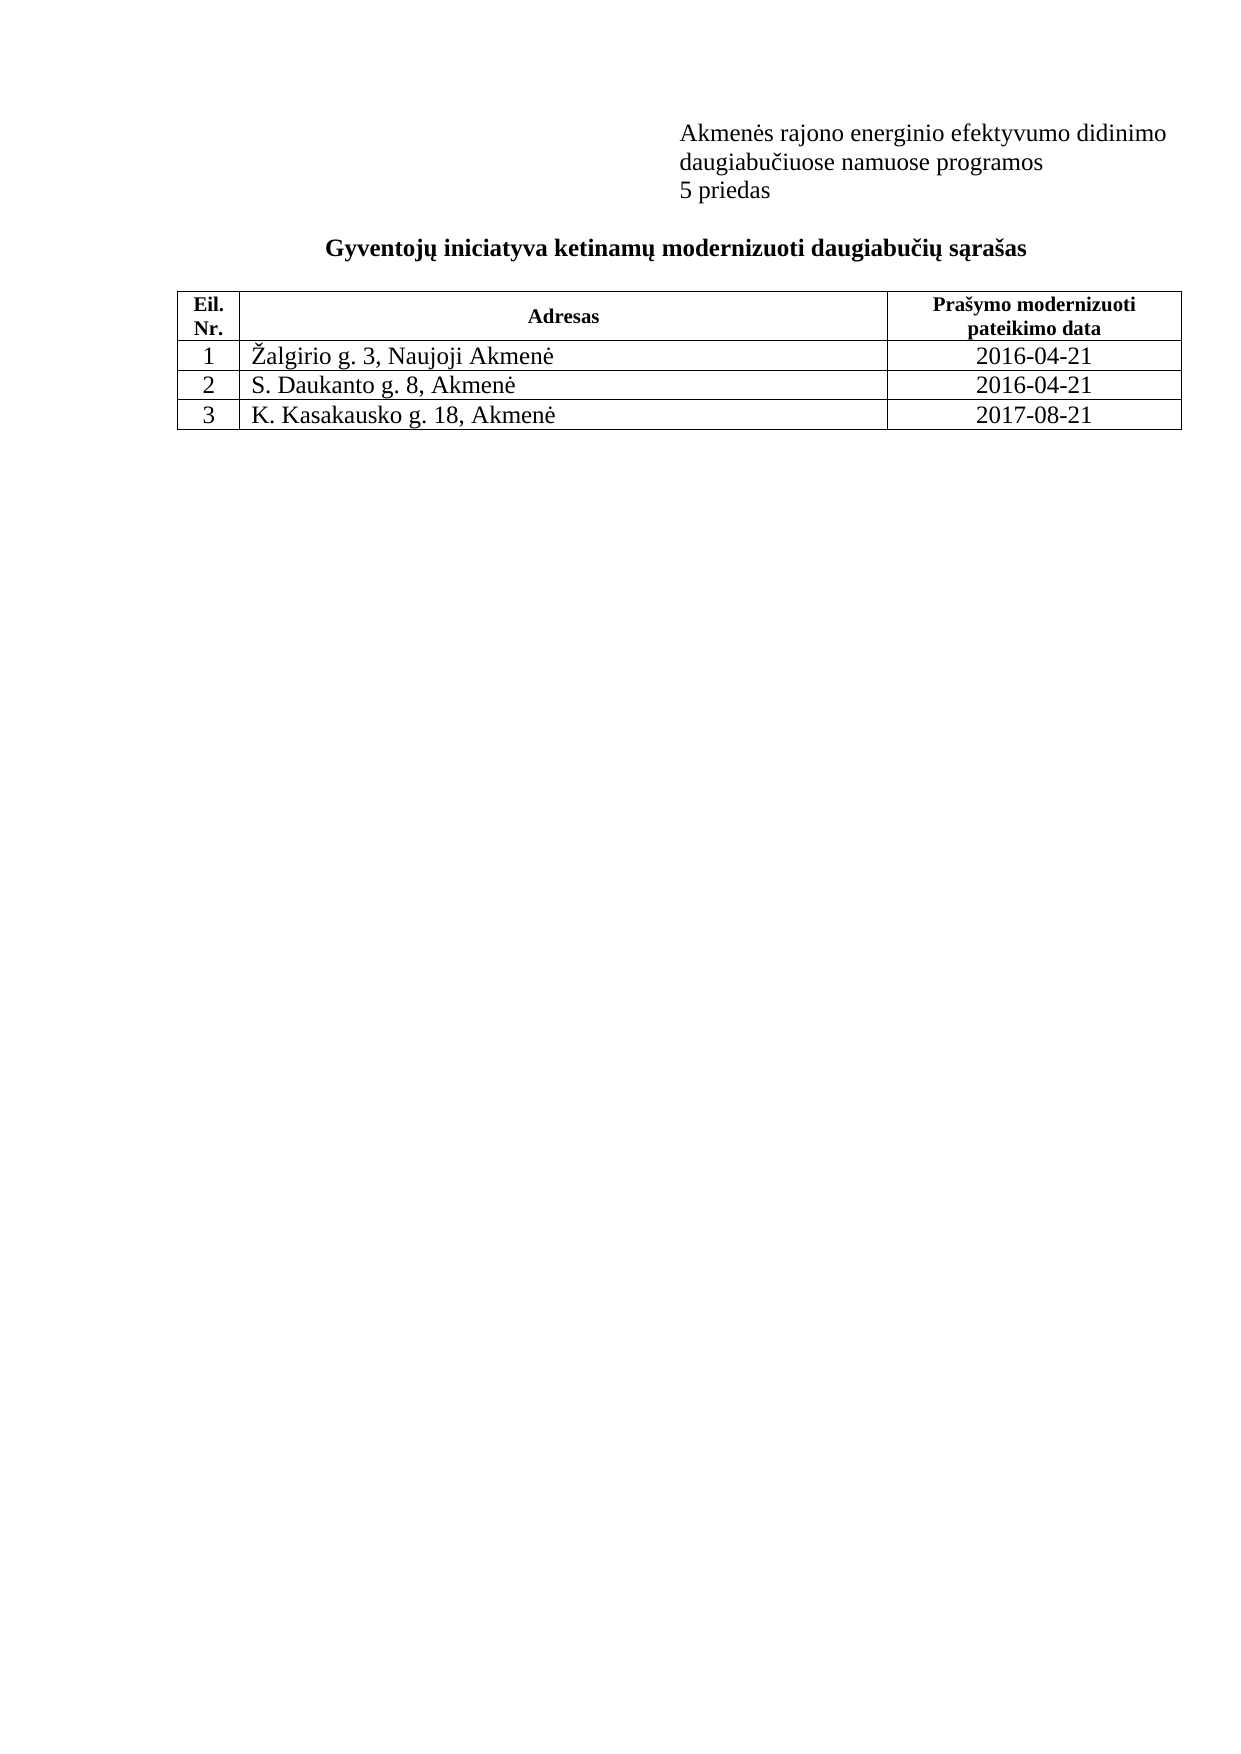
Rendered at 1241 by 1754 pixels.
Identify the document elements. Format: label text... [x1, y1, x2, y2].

text Akmenės rajono energinio efektyvumo didinimo [177, 118, 1181, 147]
table_cell 2016-04-21 [888, 371, 1181, 399]
table_cell K. Kasakausko g. 18, Akmenė [240, 400, 887, 429]
table_cell 2017-08-21 [888, 400, 1181, 429]
text daugiabučiuose namuose programos [177, 147, 1181, 176]
table_cell S. Daukanto g. 8, Akmenė [240, 371, 887, 399]
table_cell 3 [178, 400, 239, 429]
table_header Prašymo modernizuoti pateikimo data [888, 292, 1181, 340]
table_cell Žalgirio g. 3, Naujoji Akmenė [240, 341, 887, 369]
table_header Eil. Nr. [178, 292, 239, 340]
text 5 priedas [177, 176, 1181, 204]
text Gyventojų iniciatyva ketinamų modernizuoti daugiabučių sąrašas [177, 233, 1181, 262]
table_cell 1 [178, 341, 239, 369]
table_cell 2 [178, 371, 239, 399]
table_cell 2016-04-21 [888, 341, 1181, 369]
table_header Adresas [240, 292, 887, 340]
